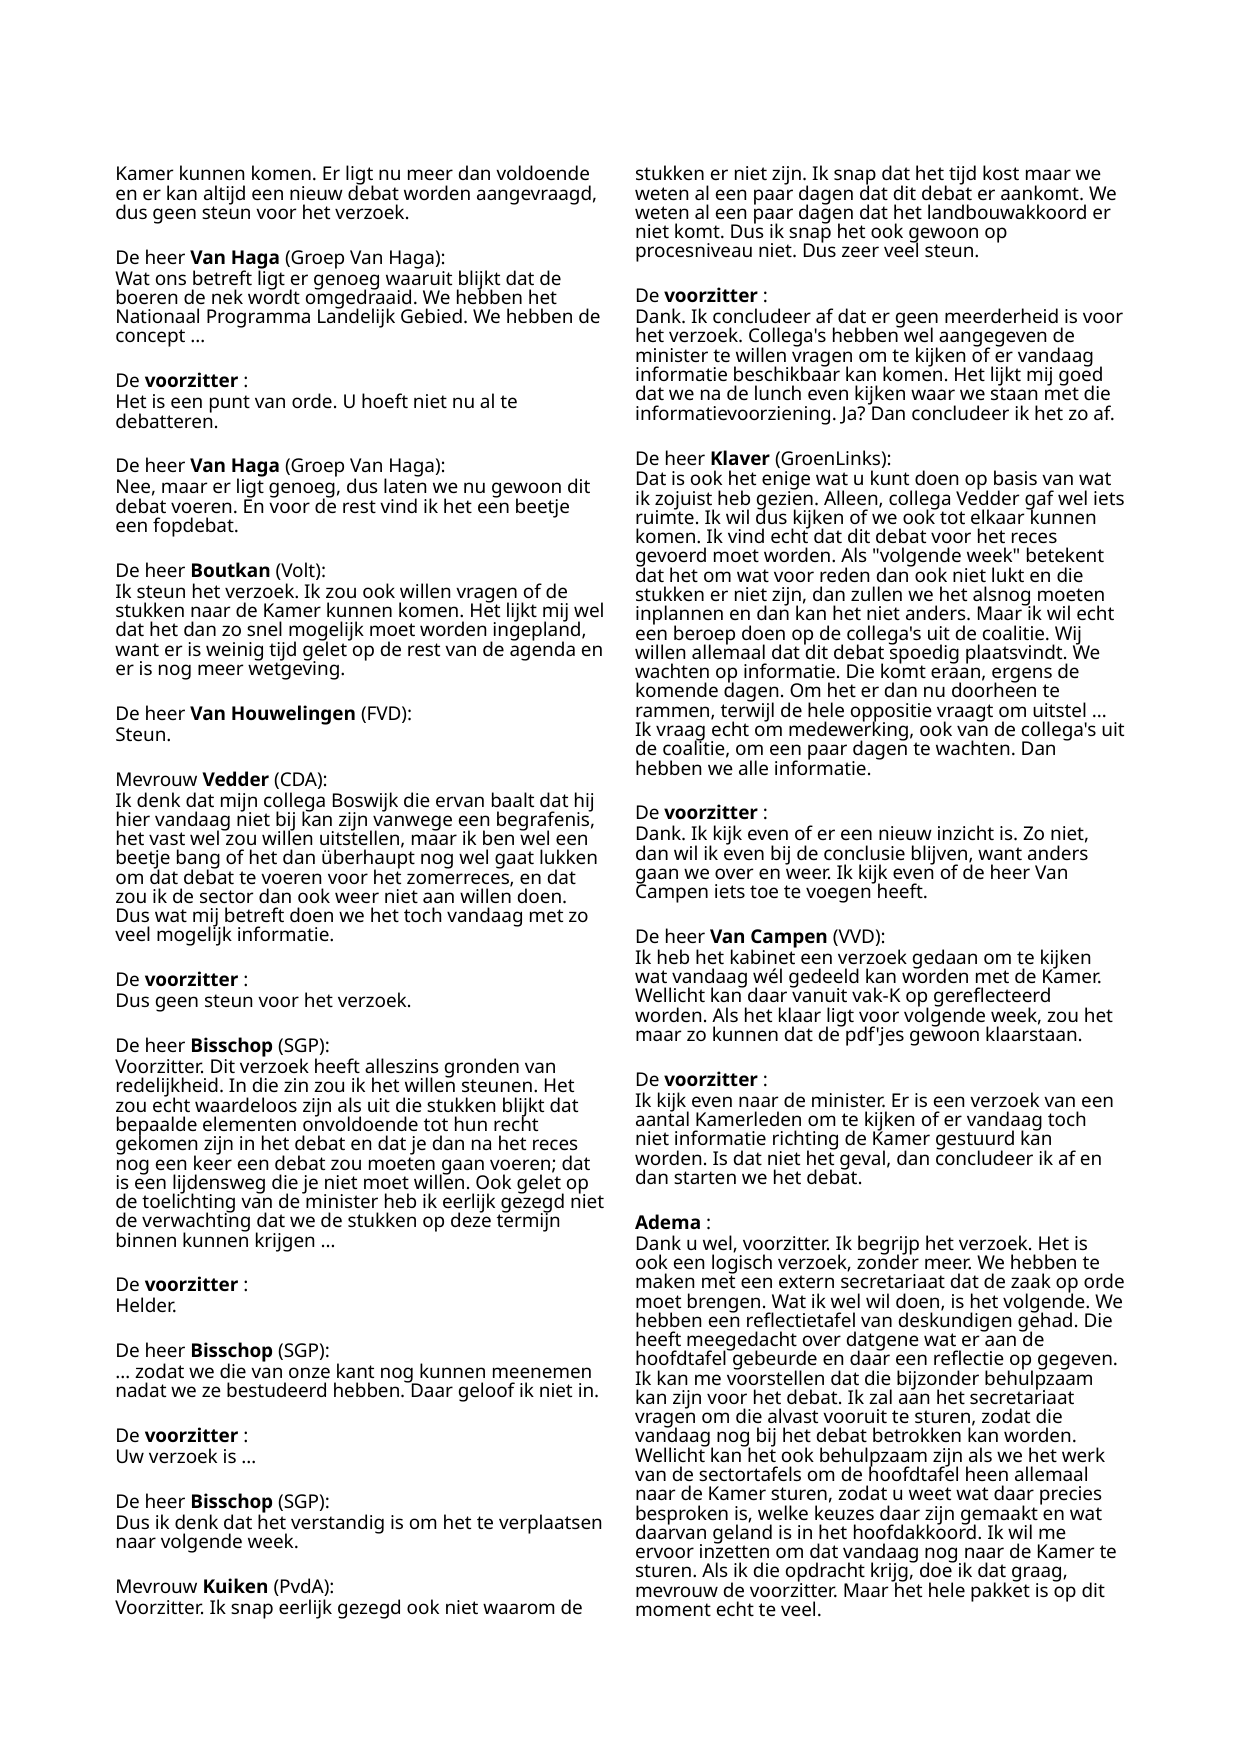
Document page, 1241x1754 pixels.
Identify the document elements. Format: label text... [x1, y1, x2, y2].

text De heer Van Haga (Groep Van Haga): [115, 244, 605, 270]
text Adema : [635, 1209, 1125, 1235]
text De voorzitter : [115, 1423, 605, 1448]
text De heer Boutkan (Volt): [115, 557, 605, 583]
text Uw verzoek is … [115, 1448, 605, 1468]
text De heer Van Haga (Groep Van Haga): [115, 453, 605, 478]
text Dus ik denk dat het verstandig is om het te verplaatsen naar volgende week. [115, 1514, 605, 1553]
text Dank u wel, voorzitter. Ik begrijp het verzoek. Het is ook een logisch verzoek, zonder meer. We hebben te maken met een extern secretariaat dat de zaak op orde moet brengen. Wat ik wel wil doen, is het volgende. We hebben een reflectietafel van deskundigen gehad. Die heeft meegedacht over datgene wat er aan de hoofdtafel gebeurde en daar een reflectie op gegeven. Ik kan me voorstellen dat die bijzonder behulpzaam kan zijn voor het debat. Ik zal aan het secretariaat vragen om die alvast vooruit te sturen, zodat die vandaag nog bij het debat betrokken kan worden. Wellicht kan het ook behulpzaam zijn als we het werk van de sectortafels om de hoofdtafel heen allemaal naar de Kamer sturen, zodat u weet wat daar precies besproken is, welke keuzes daar zijn gemaakt en wat daarvan geland is in het hoofdakkoord. Ik wil me ervoor inzetten om dat vandaag nog naar de Kamer te sturen. Als ik die opdracht krijg, doe ik dat graag, mevrouw de voorzitter. Maar het hele pakket is op dit moment echt te veel. [635, 1235, 1125, 1620]
text Het is een punt van orde. U hoeft niet nu al te debatteren. [115, 393, 605, 432]
text De voorzitter : [115, 967, 605, 992]
text … zodat we die van onze kant nog kunnen meenemen nadat we ze bestudeerd hebben. Daar geloof ik niet in. [115, 1363, 605, 1402]
text Dank. Ik concludeer af dat er geen meerderheid is voor het verzoek. Collega's hebben wel aangegeven de minister te willen vragen om te kijken of er vandaag informatie beschikbaar kan komen. Het lijkt mij goed dat we na de lunch even kijken waar we staan met die informatievoorziening. Ja? Dan concludeer ik het zo af. [635, 308, 1125, 424]
text De heer Van Houwelingen (FVD): [115, 700, 605, 726]
text Ik kijk even naar de minister. Er is een verzoek van een aantal Kamerleden om te kijken of er vandaag toch niet informatie richting de Kamer gestuurd kan worden. Is dat niet het geval, dan concludeer ik af en dan starten we het debat. [635, 1092, 1125, 1188]
text Voorzitter. Ik snap eerlijk gezegd ook niet waarom de [115, 1599, 605, 1618]
text Helder. [115, 1297, 605, 1317]
text Mevrouw Kuiken (PvdA): [115, 1573, 605, 1599]
text De voorzitter : [635, 1066, 1125, 1092]
text Dat is ook het enige wat u kunt doen op basis van wat ik zojuist heb gezien. Alleen, collega Vedder gaf wel iets ruimte. Ik wil dus kijken of we ook tot elkaar kunnen komen. Ik vind echt dat dit debat voor het reces gevoerd moet worden. Als "volgende week" betekent dat het om wat voor reden dan ook niet lukt en die stukken er niet zijn, dan zullen we het alsnog moeten inplannen en dan kan het niet anders. Maar ik wil echt een beroep doen op de collega's uit de coalitie. Wij willen allemaal dat dit debat spoedig plaatsvindt. We wachten op informatie. Die komt eraan, ergens de komende dagen. Om het er dan nu doorheen te rammen, terwijl de hele oppositie vraagt om uitstel … Ik vraag echt om medewerking, ook van de collega's uit de coalitie, om een paar dagen te wachten. Dan hebben we alle informatie. [635, 470, 1125, 779]
text De voorzitter : [635, 282, 1125, 308]
text Steun. [115, 726, 605, 745]
text Ik denk dat mijn collega Boswijk die ervan baalt dat hij hier vandaag niet bij kan zijn vanwege een begrafenis, het vast wel zou willen uitstellen, maar ik ben wel een beetje bang of het dan überhaupt nog wel gaat lukken om dat debat te voeren voor het zomerreces, en dat zou ik de sector dan ook weer niet aan willen doen. Dus wat mij betreft doen we het toch vandaag met zo veel mogelijk informatie. [115, 792, 605, 946]
text De voorzitter : [635, 799, 1125, 825]
text De voorzitter : [115, 368, 605, 393]
text Nee, maar er ligt genoeg, dus laten we nu gewoon dit debat voeren. En voor de rest vind ik het een beetje een fopdebat. [115, 478, 605, 536]
text stukken er niet zijn. Ik snap dat het tijd kost maar we weten al een paar dagen dat dit debat er aankomt. We weten al een paar dagen dat het landbouwakkoord er niet komt. Dus ik snap het ook gewoon op procesniveau niet. Dus zeer veel steun. [635, 165, 1125, 262]
text Dank. Ik kijk even of er een nieuw inzicht is. Zo niet, dan wil ik even bij de conclusie blijven, want anders gaan we over en weer. Ik kijk even of de heer Van Campen iets toe te voegen heeft. [635, 825, 1125, 902]
text Ik heb het kabinet een verzoek gedaan om te kijken wat vandaag wél gedeeld kan worden met de Kamer. Wellicht kan daar vanuit vak-K op gereflecteerd worden. Als het klaar ligt voor volgende week, zou het maar zo kunnen dat de pdf'jes gewoon klaarstaan. [635, 949, 1125, 1045]
text De voorzitter : [115, 1272, 605, 1297]
text Ik steun het verzoek. Ik zou ook willen vragen of de stukken naar de Kamer kunnen komen. Het lijkt mij wel dat het dan zo snel mogelijk moet worden ingepland, want er is weinig tijd gelet op de rest van de agenda en er is nog meer wetgeving. [115, 583, 605, 679]
text De heer Van Campen (VVD): [635, 923, 1125, 949]
text De heer Bisschop (SGP): [115, 1337, 605, 1363]
text Mevrouw Vedder (CDA): [115, 766, 605, 792]
text De heer Bisschop (SGP): [115, 1488, 605, 1514]
text Wat ons betreft ligt er genoeg waaruit blijkt dat de boeren de nek wordt omgedraaid. We hebben het Nationaal Programma Landelijk Gebied. We hebben de concept … [115, 270, 605, 347]
text Voorzitter. Dit verzoek heeft alleszins gronden van redelijkheid. In die zin zou ik het willen steunen. Het zou echt waardeloos zijn als uit die stukken blijkt dat bepaalde elementen onvoldoende tot hun recht gekomen zijn in het debat en dat je dan na het reces nog een keer een debat zou moeten gaan voeren; dat is een lijdensweg die je niet moet willen. Ook gelet op de toelichting van de minister heb ik eerlijk gezegd niet de verwachting dat we de stukken op deze termijn binnen kunnen krijgen … [115, 1058, 605, 1251]
text De heer Bisschop (SGP): [115, 1032, 605, 1058]
text De heer Klaver (GroenLinks): [635, 445, 1125, 470]
text Dus geen steun voor het verzoek. [115, 992, 605, 1012]
text Kamer kunnen komen. Er ligt nu meer dan voldoende en er kan altijd een nieuw debat worden aangevraagd, dus geen steun voor het verzoek. [115, 165, 605, 223]
